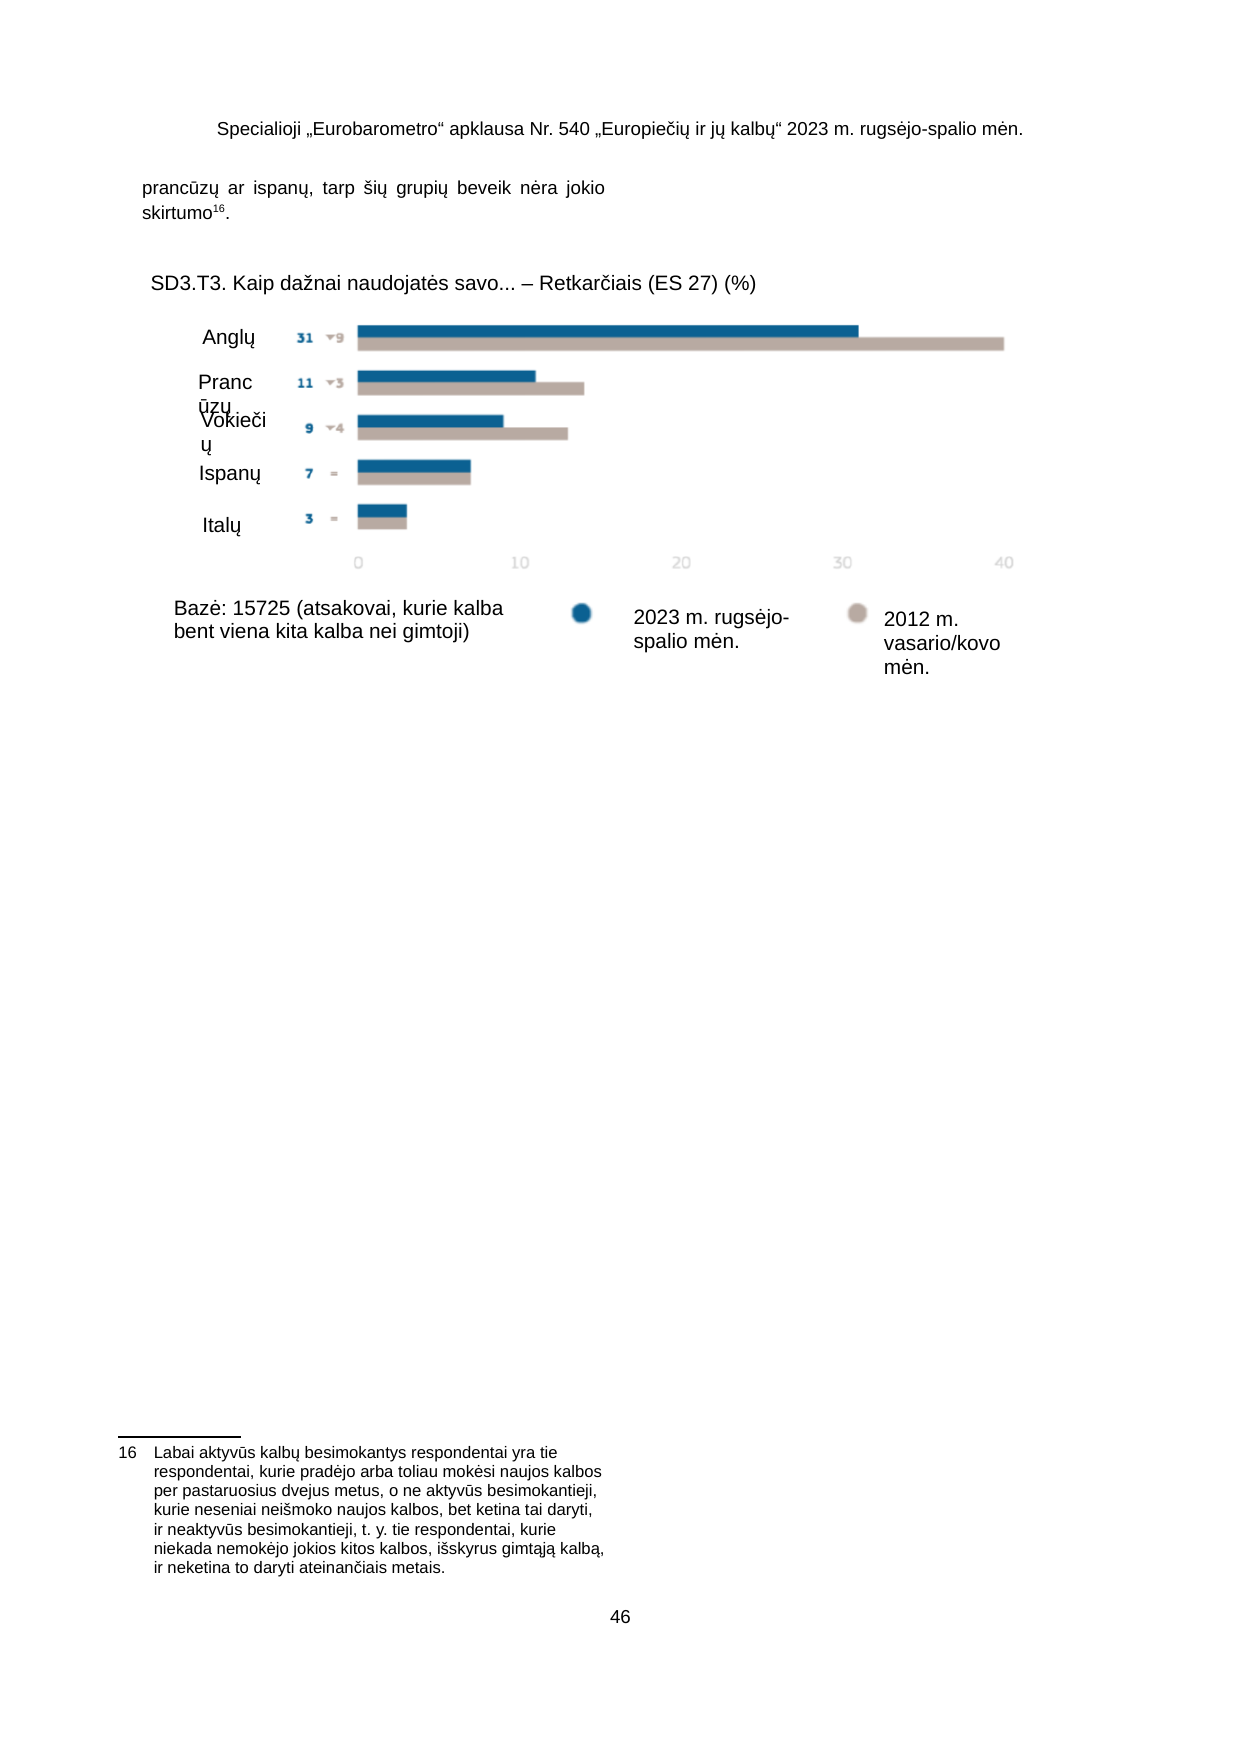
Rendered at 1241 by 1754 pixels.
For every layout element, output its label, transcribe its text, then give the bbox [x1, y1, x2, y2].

list Labai aktyvūs kalbų besimokantys respondentai yra tie respondentai, kurie pradėjo arba toliau mokėsi naujos kalbos per pastaruosius dvejus metus, o ne aktyvūs besimokantieji, kurie neseniai neišmoko naujos kalbos, bet ketina tai daryti, ir neaktyvūs besimokantieji, t. y. tie respondentai, kurie niekada nemokėjo jokios kitos kalbos, išskyrus gimtąją kalbą, ir neketina to daryti ateinančiais metais. [118, 1443, 605, 1577]
picture [284, 307, 1027, 575]
list prancūzų ar ispanų, tarp šių grupių beveik nėra jokio skirtumo. [118, 177, 605, 223]
picture [562, 583, 873, 639]
